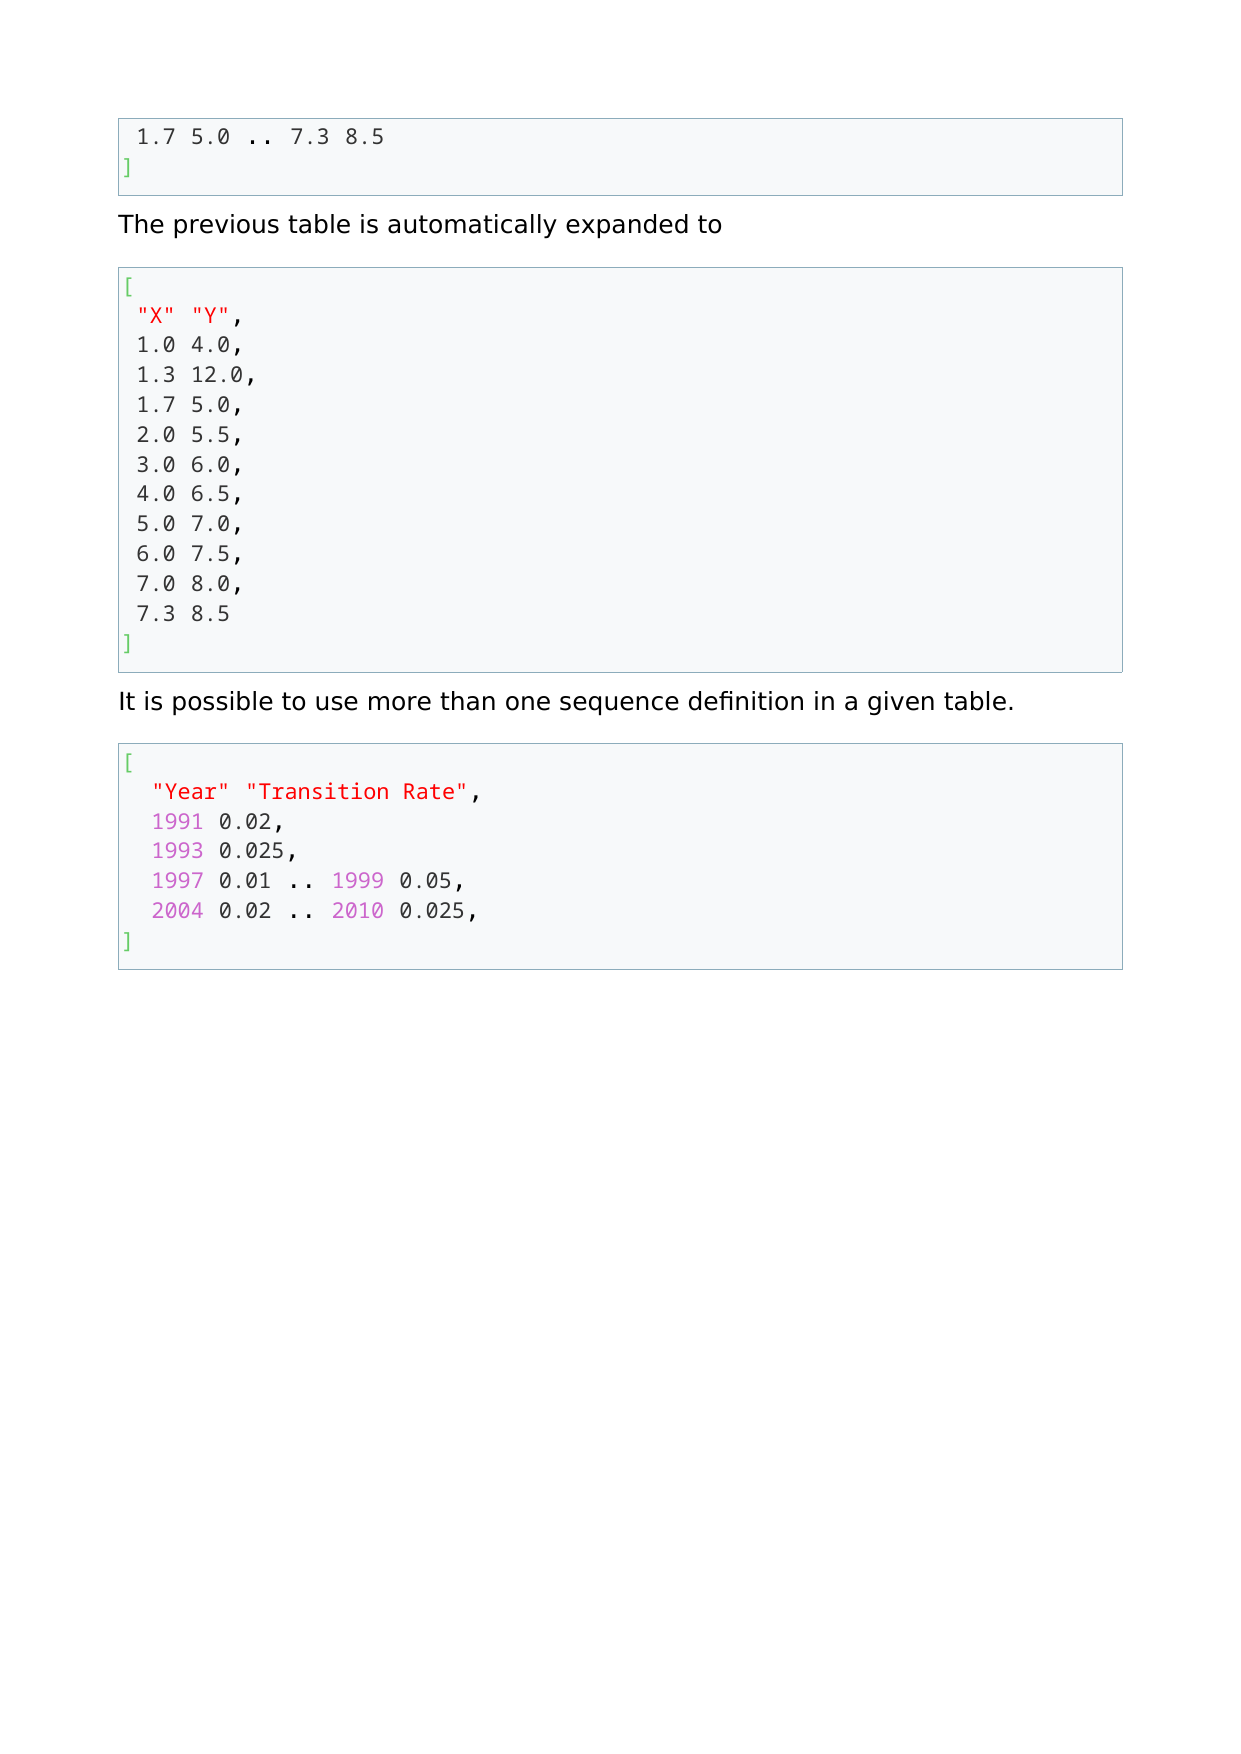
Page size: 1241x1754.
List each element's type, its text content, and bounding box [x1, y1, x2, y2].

table_header [ "X" "Y", 1.0 4.0, 1.3 12.0, 1.7 5.0, 2.0 5.5, 3.0 6.0, 4.0 6.5, 5.0 7.0, 6.0 7.5, 7.0 8.0, 7.3 8.5 ] [119, 268, 1122, 672]
text The previous table is automatically expanded to [118, 210, 1122, 239]
table_header 1.7 5.0 .. 7.3 8.5 ] [119, 119, 1122, 195]
table_header [ "Year" "Transition Rate", 1991 0.02, 1993 0.025, 1997 0.01 .. 1999 0.05, 2004 0.02 .. 2010 0.025, ] [119, 744, 1122, 969]
text It is possible to use more than one sequence definition in a given table. [118, 687, 1122, 716]
